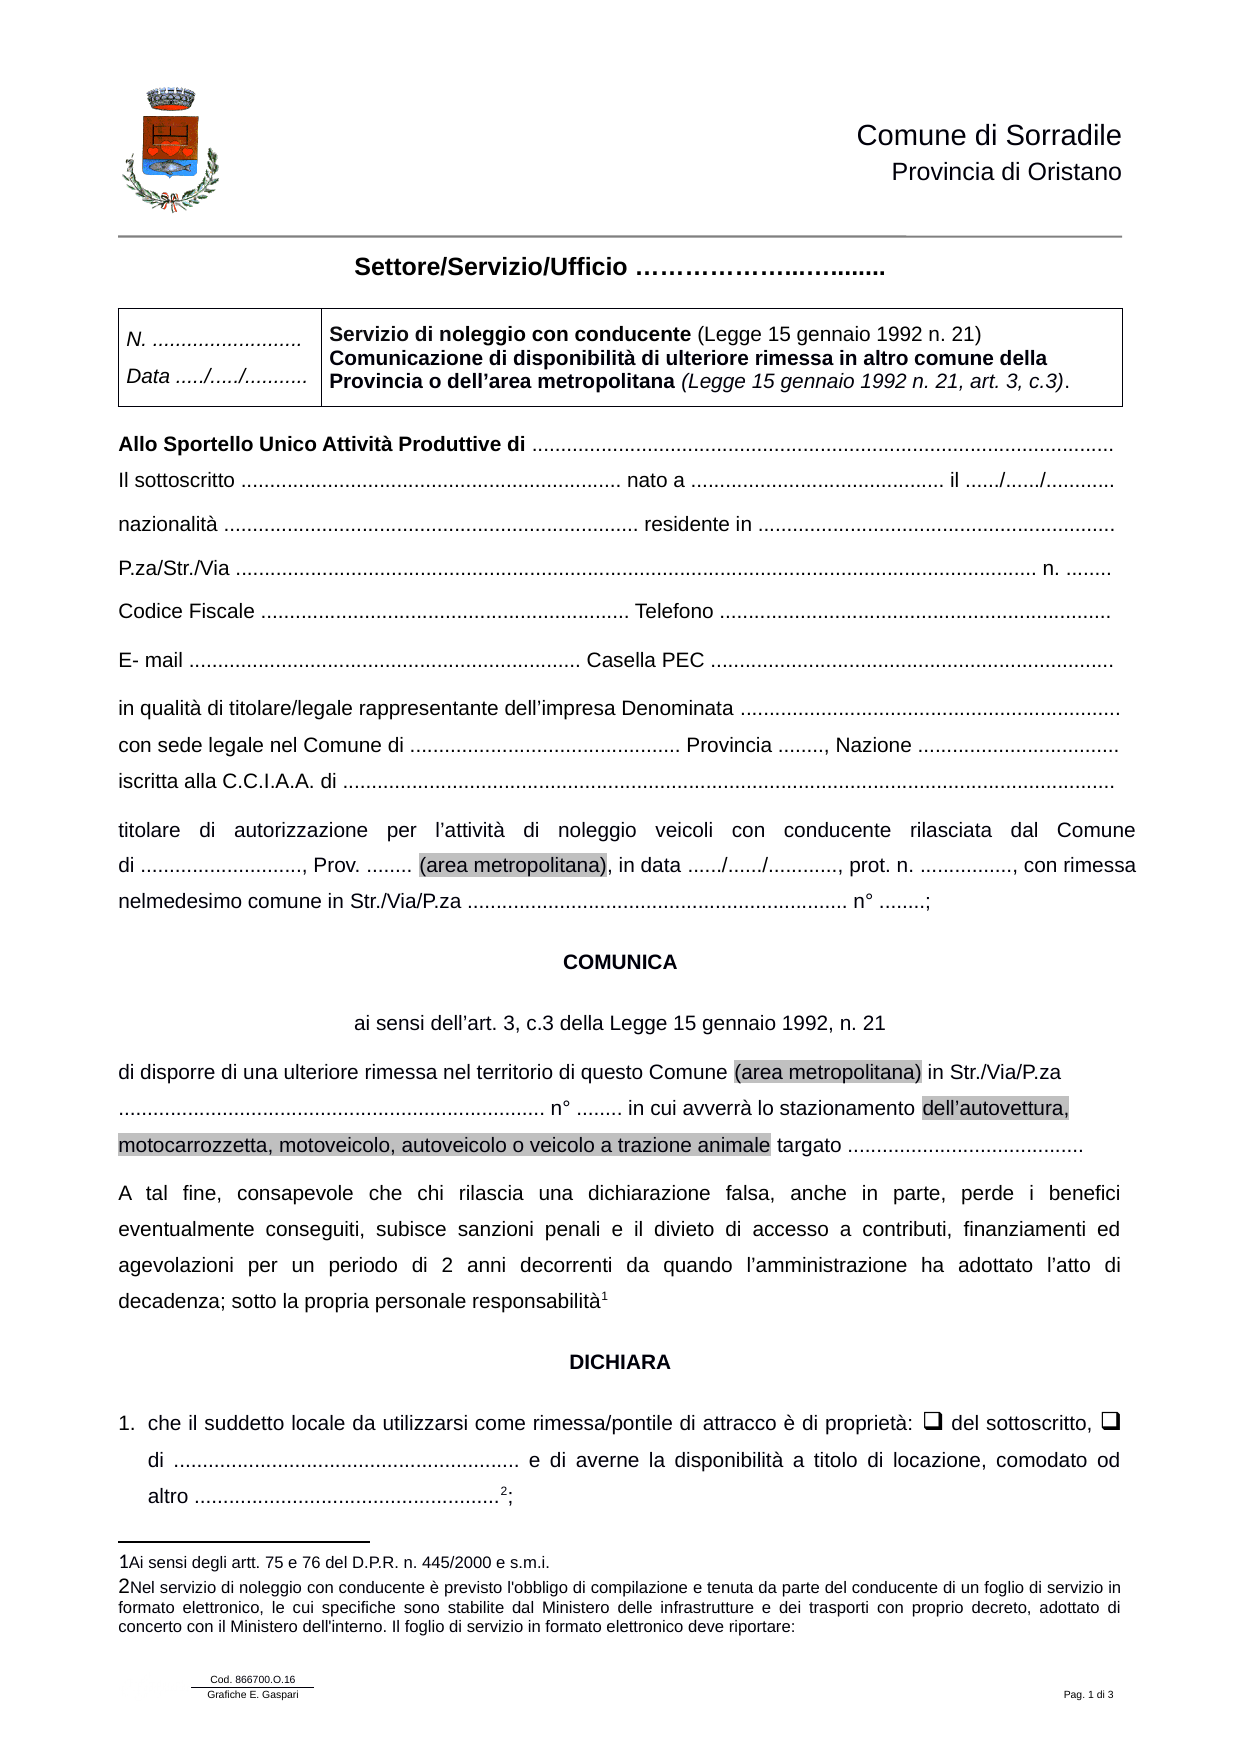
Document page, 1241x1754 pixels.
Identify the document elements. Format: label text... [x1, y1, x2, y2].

text nazionalità ........................................................................ residente in .............................................................. [118, 512, 1122, 536]
text Comune di Sorradile [224, 118, 1122, 152]
subtitle che il suddetto locale da utilizzarsi come rimessa/pontile di attracco è di proprietà:  del sottoscritto,  di ............................................................ e di averne la disponibilità a titolo di locazione, comodato od altro .....................................................; [118, 1411, 1122, 1507]
list Nel servizio di noleggio con conducente è previsto l'obbligo di compilazione e tenuta da parte del conducente di un foglio di servizio in formato elettronico, le cui specifiche sono stabilite dal Ministero delle infrastrutture e dei trasporti con proprio decreto, adottato di concerto con il Ministero dell'interno. Il foglio di servizio in formato elettronico deve riportare: [118, 1573, 1122, 1636]
text titolare di autorizzazione per l’attività di noleggio veicoli con conducente rilasciata dal Comune di ............................, Prov. ........ (area metropolitana), in data ....../....../............, prot. n. ................, con rimessa nelmedesimo comune in Str./Via/P.za .................................................................. n° ........; [118, 817, 1137, 913]
table_header N. .......................... Data ...../...../........... [119, 309, 321, 406]
text A tal fine, consapevole che chi rilascia una dichiarazione falsa, anche in parte, perde i benefici eventualmente conseguiti, subisce sanzioni penali e il divieto di accesso a contributi, finanziamenti ed agevolazioni per un periodo di 2 anni decorrenti da quando l’amministrazione ha adottato l’atto di decadenza; sotto la propria personale responsabilità [118, 1181, 1122, 1313]
text .......................................................................... n° ........ in cui avverrà lo stazionamento dell’autovettura, [118, 1096, 1122, 1120]
text P.za/Str./Via ........................................................................................................................................... n. ........ [118, 556, 1122, 579]
text Codice Fiscale ................................................................ Telefono .................................................................... [118, 599, 1122, 623]
text motocarrozzetta, motoveicolo, autoveicolo o veicolo a trazione animale targato ......................................... [118, 1132, 1122, 1156]
subtitle DICHIARA [118, 1350, 1122, 1374]
picture [122, 87, 224, 219]
table_header Servizio di noleggio con conducente (Legge 15 gennaio 1992 n. 21) Comunicazione di disponibilità di ulteriore rimessa in altro comune della Provincia o dell’area metropolitana (Legge 15 gennaio 1992 n. 21, art. 3, c.3). [322, 309, 1122, 406]
text COMUNICA [118, 950, 1122, 974]
text iscritta alla C.C.I.A.A. di ...................................................................................................................................... [118, 769, 1122, 793]
text in qualità di titolare/legale rappresentante dell’impresa Denominata .................................................................. [118, 696, 1122, 720]
text Settore/Servizio/Ufficio ………………...…........ [118, 252, 1122, 281]
text E- mail .................................................................... Casella PEC ...................................................................... [118, 648, 1122, 672]
text Allo Sportello Unico Attività Produttive di ..................................................................................................... [118, 432, 1122, 456]
text Ai sensi degli artt. 75 e 76 del D.P.R. n. 445/2000 e s.m.i. [118, 1548, 1122, 1573]
text di disporre di una ulteriore rimessa nel territorio di questo Comune (area metropolitana) in Str./Via/P.za [118, 1059, 1122, 1083]
text Provincia di Oristano [224, 157, 1122, 185]
text Il sottoscritto .................................................................. nato a ............................................ il ....../....../............ [118, 468, 1122, 492]
text ai sensi dell’art. 3, c.3 della Legge 15 gennaio 1992, n. 21 [118, 1011, 1122, 1035]
text con sede legale nel Comune di ............................................... Provincia ........, Nazione ................................... [118, 732, 1122, 756]
